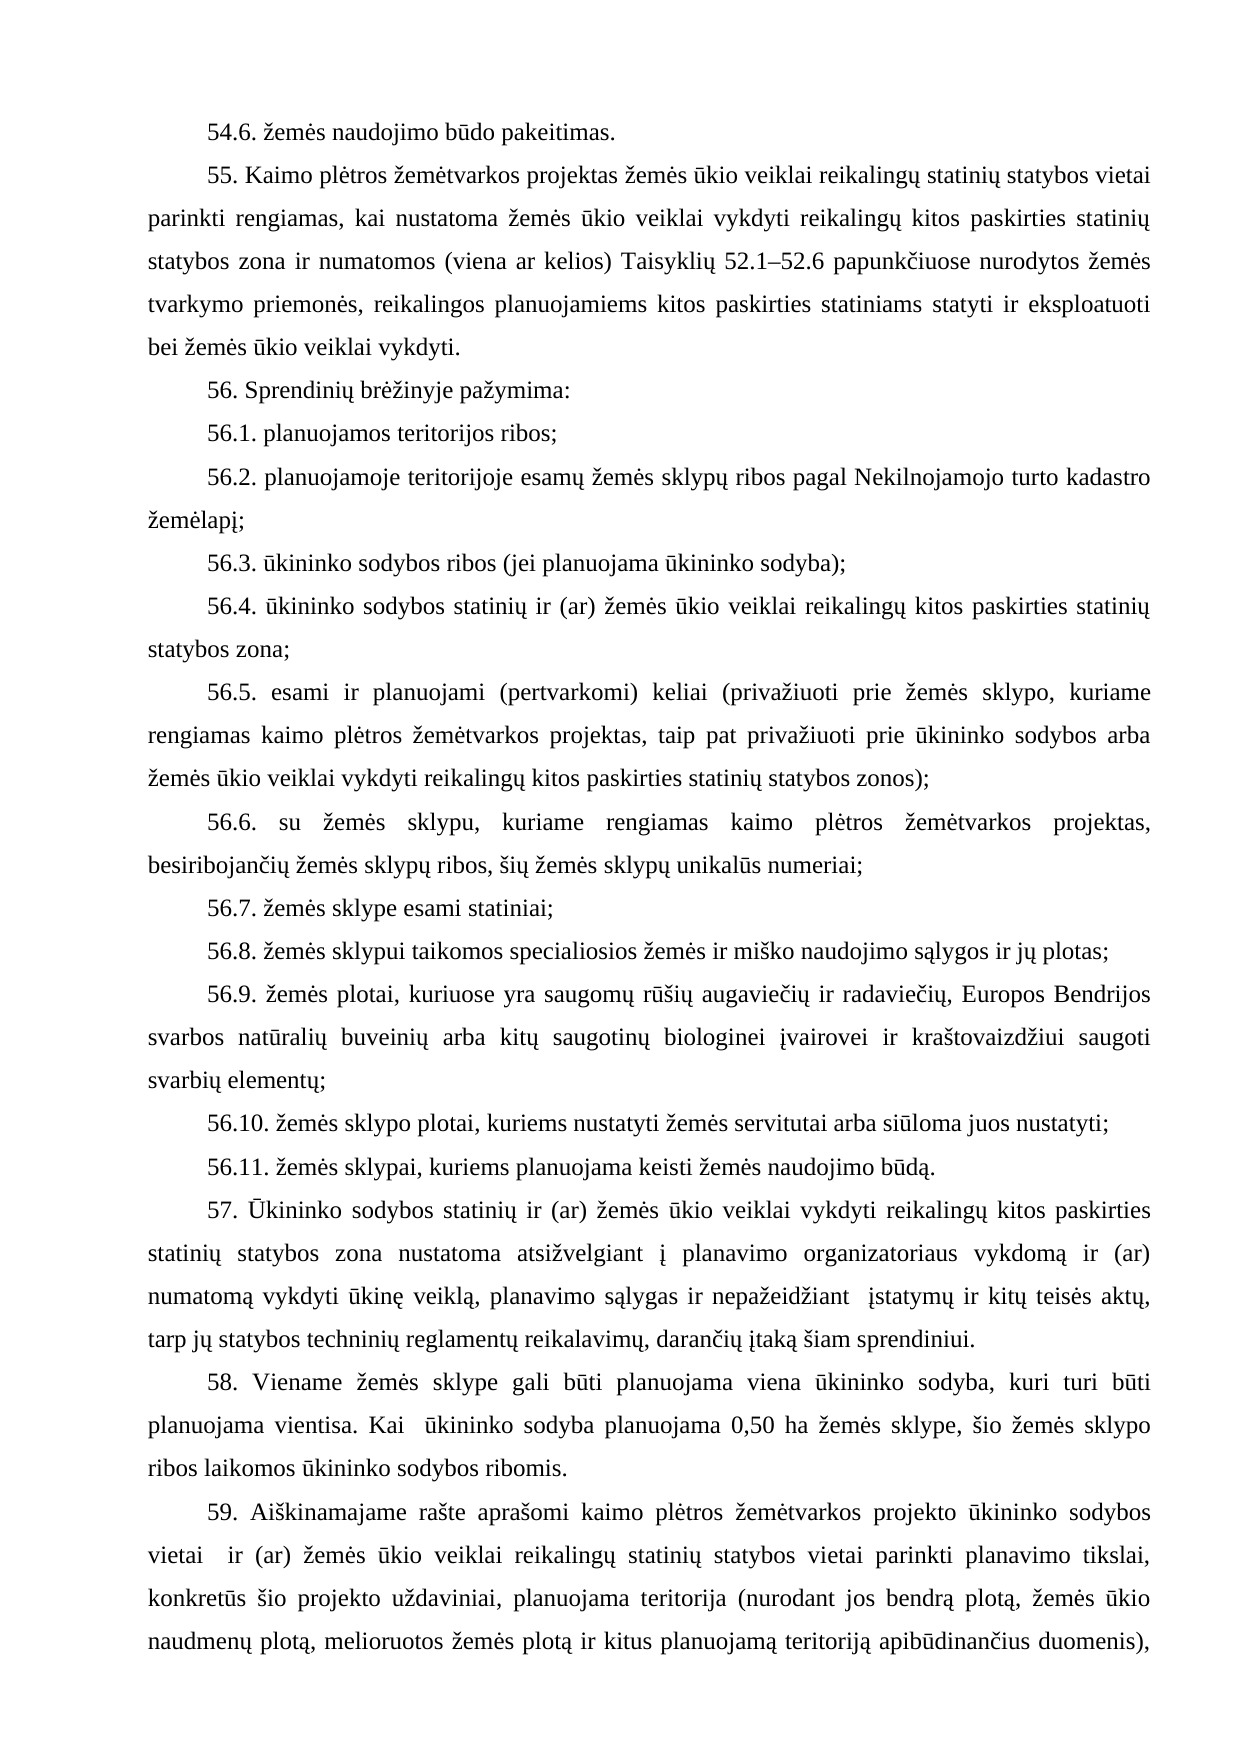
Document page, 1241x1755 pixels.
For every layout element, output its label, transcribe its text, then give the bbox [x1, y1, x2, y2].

text 57. Ūkininko sodybos statinių ir (ar) žemės ūkio veiklai vykdyti reikalingų kitos paskirties statinių statybos zona nustatoma atsižvelgiant į planavimo organizatoriaus vykdomą ir (ar) numatomą vykdyti ūkinę veiklą, planavimo sąlygas ir nepažeidžiant įstatymų ir kitų teisės aktų, tarp jų statybos techninių reglamentų reikalavimų, darančių įtaką šiam sprendiniui. [148, 1195, 1152, 1353]
text 56. Sprendinių brėžinyje pažymima: [148, 375, 1152, 404]
text 58. Viename žemės sklype gali būti planuojama viena ūkininko sodyba, kuri turi būti planuojama vientisa. Kai ūkininko sodyba planuojama 0,50 ha žemės sklype, šio žemės sklypo ribos laikomos ūkininko sodybos ribomis. [148, 1367, 1152, 1482]
text 56.8. žemės sklypui taikomos specialiosios žemės ir miško naudojimo sąlygos ir jų plotas; [207, 936, 1152, 965]
text 56.11. žemės sklypai, kuriems planuojama keisti žemės naudojimo būdą. [207, 1152, 1152, 1180]
text 59. Aiškinamajame rašte aprašomi kaimo plėtros žemėtvarkos projekto ūkininko sodybos vietai ir (ar) žemės ūkio veiklai reikalingų statinių statybos vietai parinkti planavimo tikslai, konkretūs šio projekto uždaviniai, planuojama teritorija (nurodant jos bendrą plotą, žemės ūkio naudmenų plotą, melioruotos žemės plotą ir kitus planuojamą teritoriją apibūdinančius duomenis), [148, 1497, 1152, 1655]
text 56.6. su žemės sklypu, kuriame rengiamas kaimo plėtros žemėtvarkos projektas, besiribojančių žemės sklypų ribos, šių žemės sklypų unikalūs numeriai; [148, 807, 1152, 878]
text 56.1. planuojamos teritorijos ribos; [148, 418, 1152, 447]
text 56.5. esami ir planuojami (pertvarkomi) keliai (privažiuoti prie žemės sklypo, kuriame rengiamas kaimo plėtros žemėtvarkos projektas, taip pat privažiuoti prie ūkininko sodybos arba žemės ūkio veiklai vykdyti reikalingų kitos paskirties statinių statybos zonos); [148, 677, 1152, 792]
text 56.10. žemės sklypo plotai, kuriems nustatyti žemės servitutai arba siūloma juos nustatyti; [207, 1108, 1152, 1137]
text 56.7. žemės sklype esami statiniai; [207, 893, 1152, 922]
text 56.4. ūkininko sodybos statinių ir (ar) žemės ūkio veiklai reikalingų kitos paskirties statinių statybos zona; [148, 591, 1152, 663]
text 55. Kaimo plėtros žemėtvarkos projektas žemės ūkio veiklai reikalingų statinių statybos vietai parinkti rengiamas, kai nustatoma žemės ūkio veiklai vykdyti reikalingų kitos paskirties statinių statybos zona ir numatomos (viena ar kelios) Taisyklių 52.1–52.6 papunkčiuose nurodytos žemės tvarkymo priemonės, reikalingos planuojamiems kitos paskirties statiniams statyti ir eksploatuoti bei žemės ūkio veiklai vykdyti. [148, 160, 1152, 361]
text 54.6. žemės naudojimo būdo pakeitimas. [207, 117, 1152, 145]
text 56.9. žemės plotai, kuriuose yra saugomų rūšių augaviečių ir radaviečių, Europos Bendrijos svarbos natūralių buveinių arba kitų saugotinų biologinei įvairovei ir kraštovaizdžiui saugoti svarbių elementų; [148, 979, 1152, 1094]
text 56.2. planuojamoje teritorijoje esamų žemės sklypų ribos pagal Nekilnojamojo turto kadastro žemėlapį; [148, 462, 1152, 533]
text 56.3. ūkininko sodybos ribos (jei planuojama ūkininko sodyba); [207, 548, 1152, 577]
